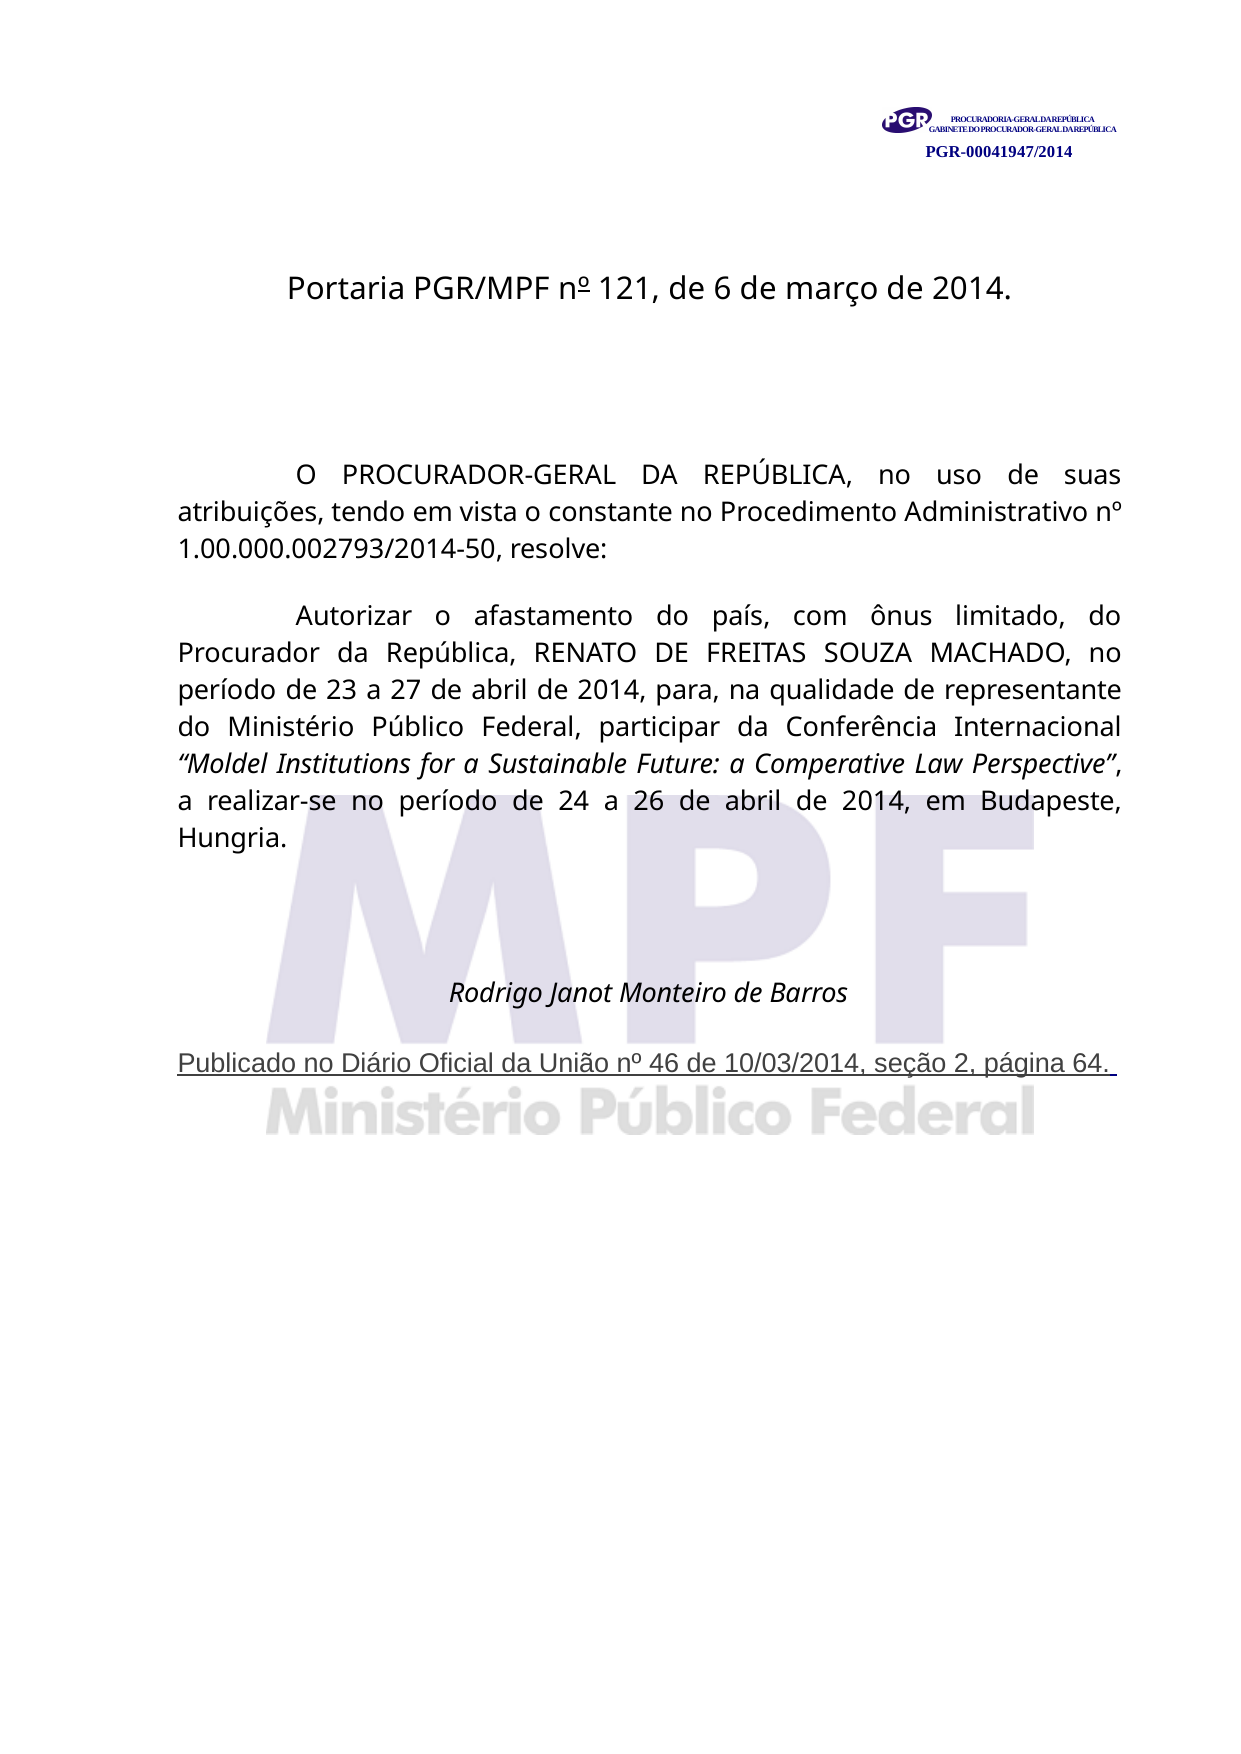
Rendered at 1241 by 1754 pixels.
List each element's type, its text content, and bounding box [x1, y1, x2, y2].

text Portaria PGR/MPF nº 121, de 6 de março de 2014. [177, 266, 1122, 308]
picture [882, 107, 932, 133]
text PGR-00041947/2014 [886, 138, 1112, 163]
picture [266, 1078, 1034, 1136]
picture [266, 1010, 1034, 1047]
text Autorizar o afastamento do país, com ônus limitado, do Procurador da República, RENATO DE FREITAS SOUZA MACHADO, no período de 23 a 27 de abril de 2014, para, na qualidade de representante do Ministério Público Federal, participar da Conferência Internacional “Moldel Institutions for a Sustainable Future: a Comperative Law Perspective”, a realizar-se no período de 24 a 26 de abril de 2014, em Budapeste, Hungria. [177, 596, 1122, 855]
text Rodrigo Janot Monteiro de Barros [177, 973, 1122, 1010]
text [886, 163, 1112, 168]
text Publicado no Diário Oficial da União nº 46 de 10/03/2014, seção 2, página 64. [177, 1047, 1122, 1078]
picture [266, 855, 1034, 973]
text O PROCURADOR-GERAL DA REPÚBLICA, no uso de suas atribuições, tendo em vista o constante no Procedimento Administrativo nº 1.00.000.002793/2014-50, resolve: [177, 456, 1122, 567]
